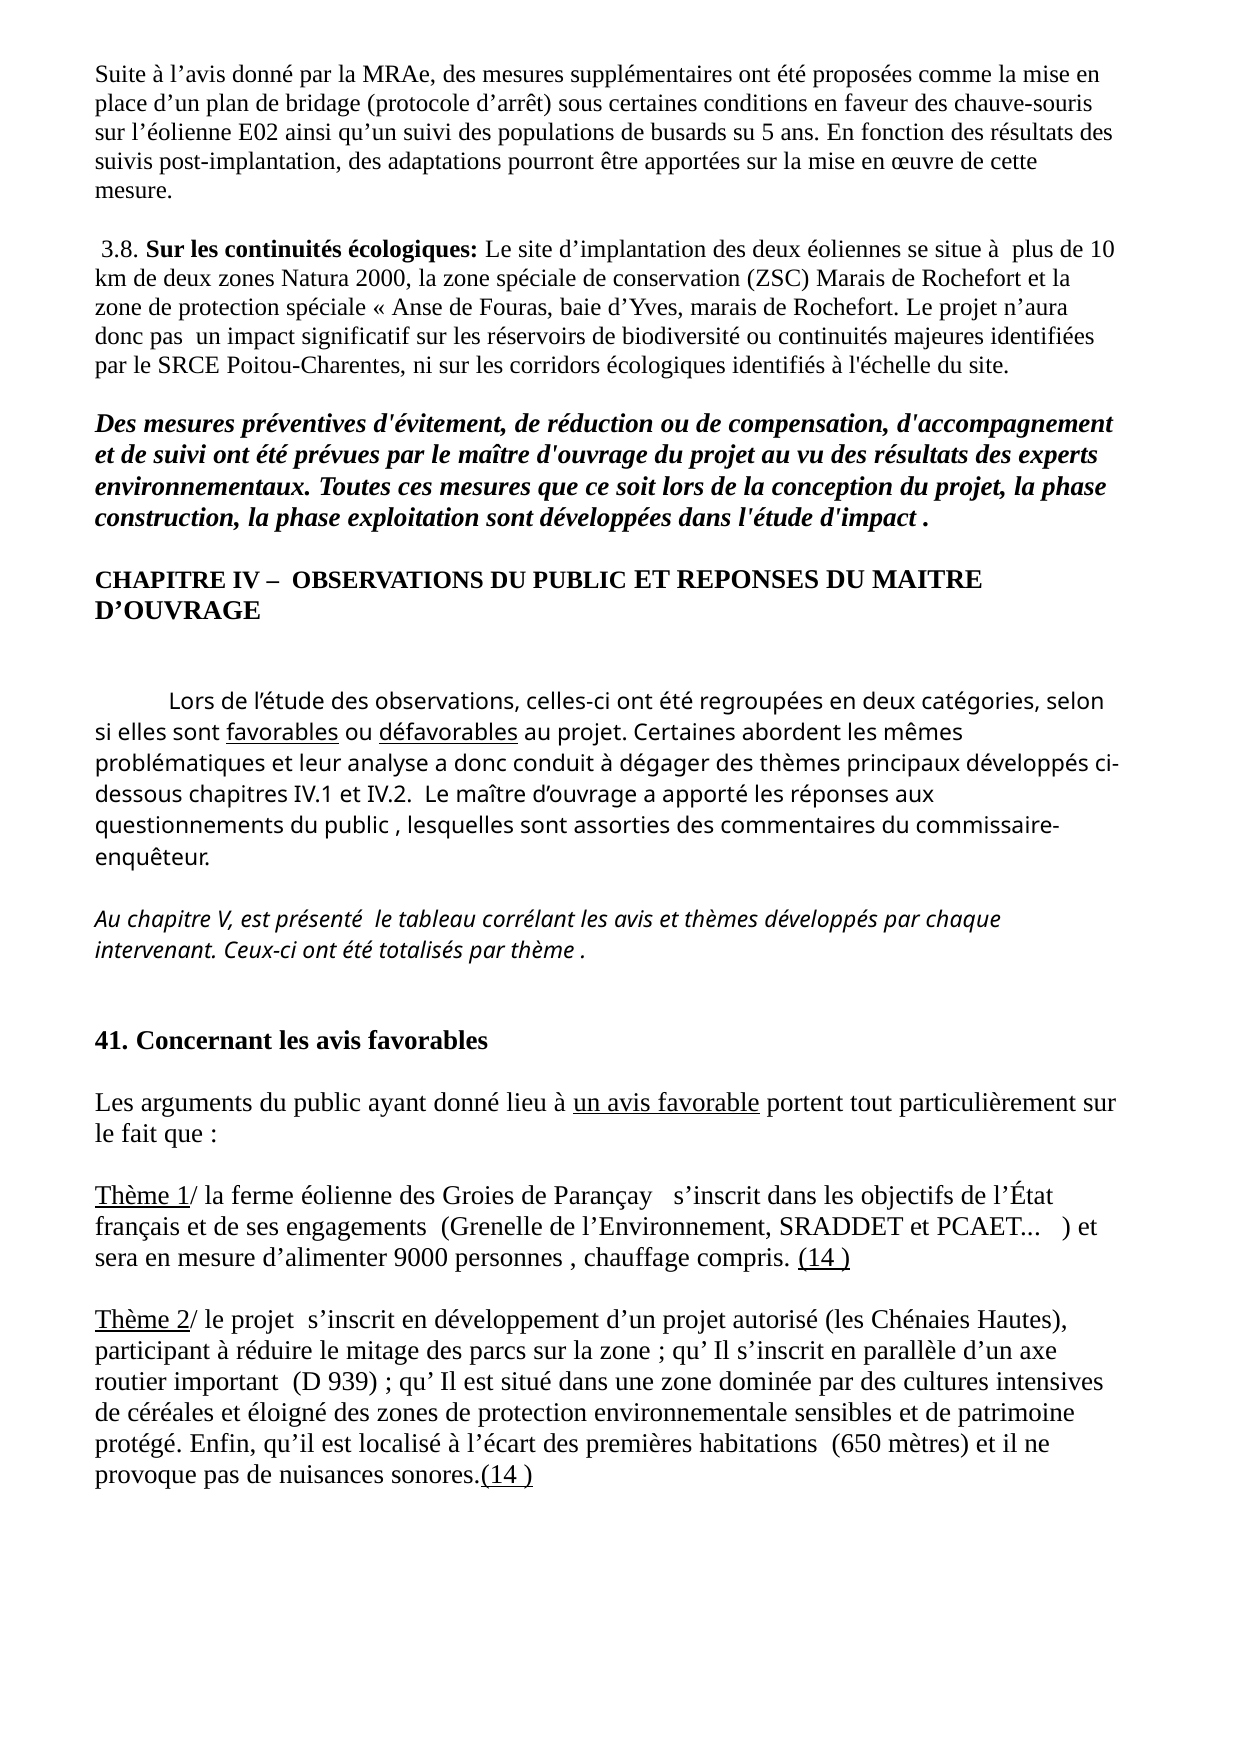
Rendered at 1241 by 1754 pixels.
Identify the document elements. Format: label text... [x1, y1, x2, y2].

text Suite à l’avis donné par la MRAe, des mesures supplémentaires ont été proposées comme la mise en place d’un plan de bridage (protocole d’arrêt) sous certaines conditions en faveur des chauve-souris sur l’éolienne E02 ainsi qu’un suivi des populations de busards su 5 ans. En fonction des résultats des suivis post-implantation, des adaptations pourront être apportées sur la mise en œuvre de cette mesure. 3.8. Sur les continuités écologiques: Le site d’implantation des deux éoliennes se situe à plus de 10 km de deux zones Natura 2000, la zone spéciale de conservation (ZSC) Marais de Rochefort et la zone de protection spéciale « Anse de Fouras, baie d’Yves, marais de Rochefort. Le projet n’aura donc pas un impact significatif sur les réservoirs de biodiversité ou continuités majeures identifiées par le SRCE Poitou-Charentes, ni sur les corridors écologiques identifiés à l'échelle du site. Des mesures préventives d'évitement, de réduction ou de compensation, d'accompagnement et de suivi ont été prévues par le maître d'ouvrage du projet au vu des résultats des experts environnementaux. Toutes ces mesures que ce soit lors de la conception du projet, la phase construction, la phase exploitation sont développées dans l'étude d'impact . CHAPITRE IV – OBSERVATIONS DU PUBLIC ET REPONSES DU MAITRE D’OUVRAGE [94, 59, 1122, 654]
text 41. Concernant les avis favorables [94, 1024, 1122, 1055]
text Thème 2/ le projet s’inscrit en développement d’un projet autorisé (les Chénaies Hautes), participant à réduire le mitage des parcs sur la zone ; qu’ Il s’inscrit en parallèle d’un axe routier important (D 939) ; qu’ Il est situé dans une zone dominée par des cultures intensives de céréales et éloigné des zones de protection environnementale sensibles et de patrimoine protégé. Enfin, qu’il est localisé à l’écart des premières habitations (650 mètres) et il ne provoque pas de nuisances sonores.(14 ) [94, 1303, 1122, 1490]
text Les arguments du public ayant donné lieu à un avis favorable portent tout particulièrement sur le fait que : Thème 1/ la ferme éolienne des Groies de Parançay s’inscrit dans les objectifs de l’État français et de ses engagements (Grenelle de l’Environnement, SRADDET et PCAET... ) et sera en mesure d’alimenter 9000 personnes , chauffage compris. (14 ) [94, 1086, 1122, 1272]
text Lors de l’étude des observations, celles-ci ont été regroupées en deux catégories, selon si elles sont favorables ou défavorables au projet. Certaines abordent les mêmes problématiques et leur analyse a donc conduit à dégager des thèmes principaux développés ci-dessous chapitres IV.1 et IV.2. Le maître d’ouvrage a apporté les réponses aux questionnements du public , lesquelles sont assorties des commentaires du commissaire-enquêteur. Au chapitre V, est présenté le tableau corrélant les avis et thèmes développés par chaque intervenant. Ceux-ci ont été totalisés par thème . [94, 685, 1122, 964]
